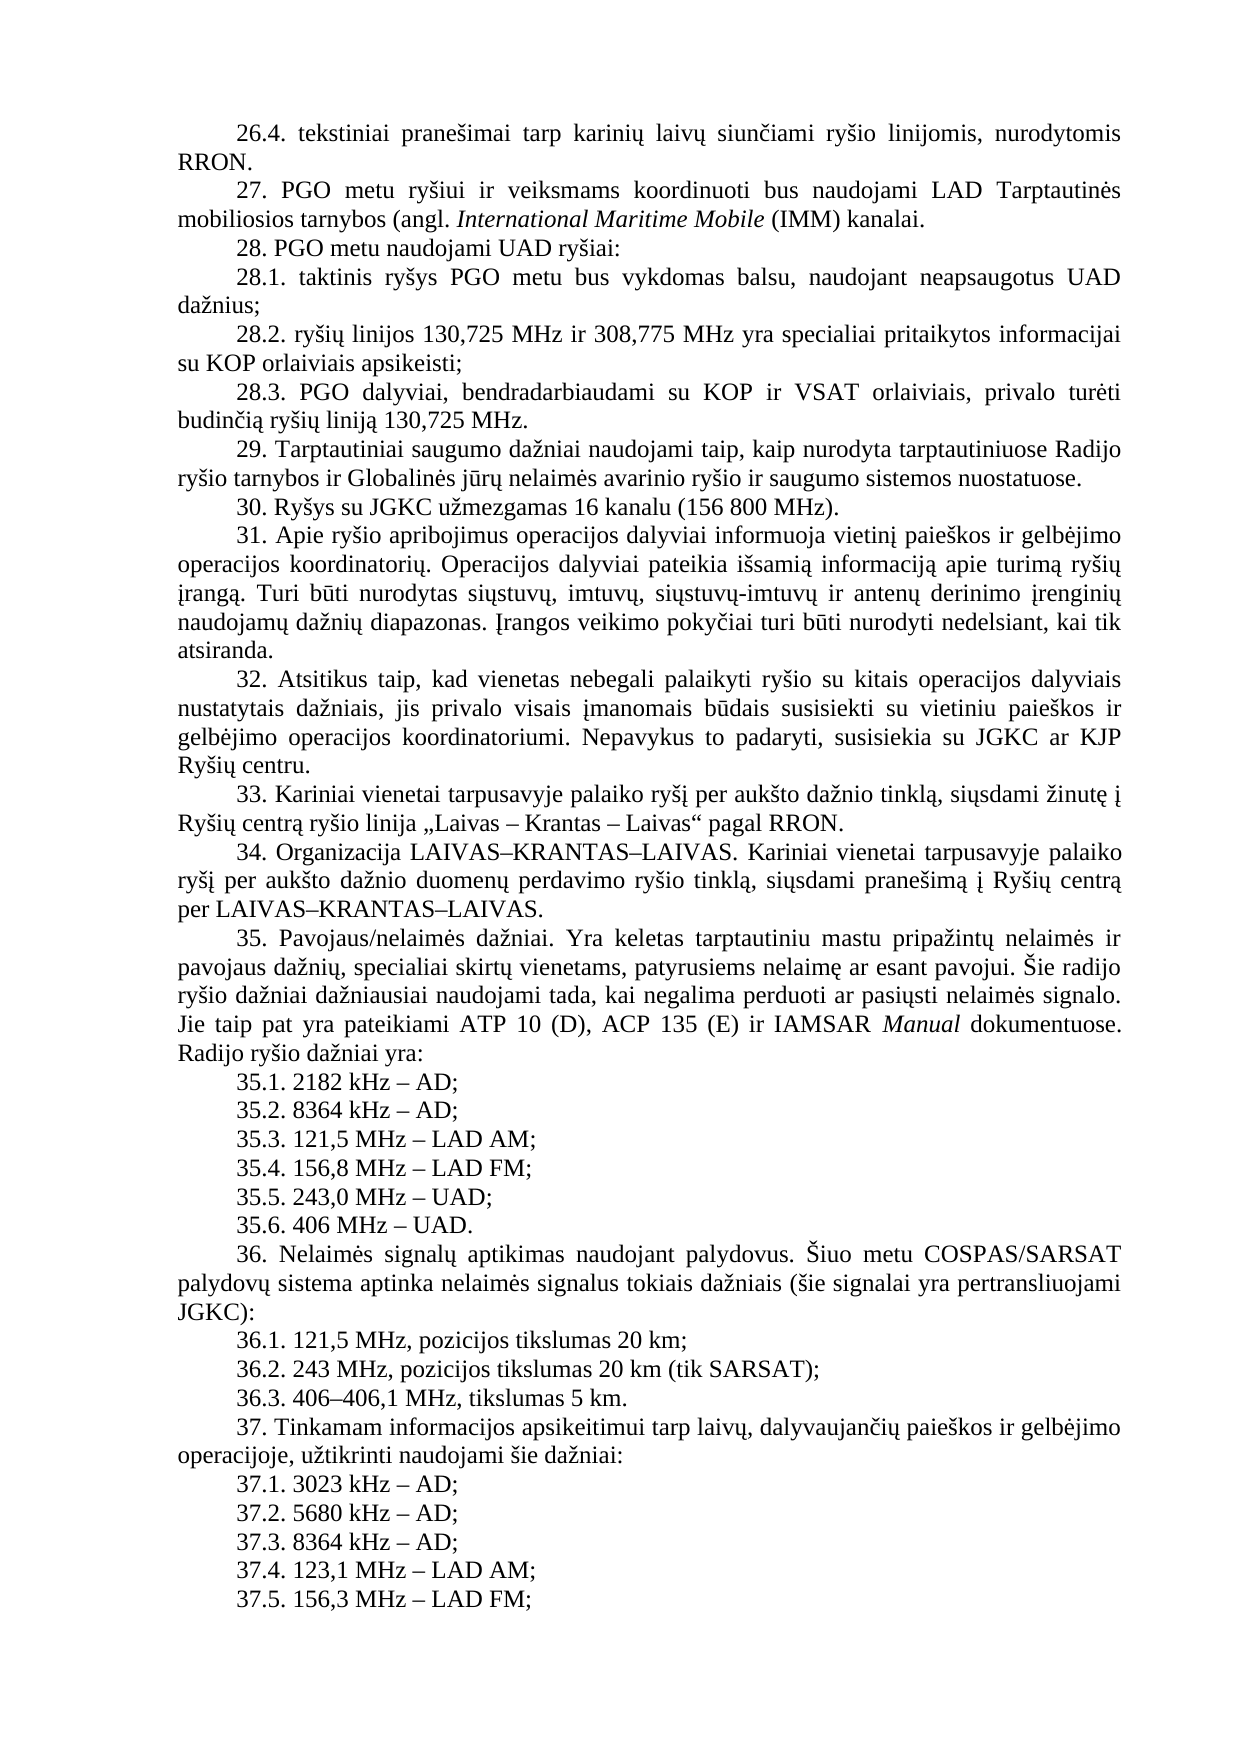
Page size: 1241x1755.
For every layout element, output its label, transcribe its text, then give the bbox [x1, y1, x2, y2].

text 37.1. 3023 kHz – AD; [177, 1469, 1122, 1498]
text 35. Pavojaus/nelaimės dažniai. Yra keletas tarptautiniu mastu pripažintų nelaimės ir pavojaus dažnių, specialiai skirtų vienetams, patyrusiems nelaimę ar esant pavojui. Šie radijo ryšio dažniai dažniausiai naudojami tada, kai negalima perduoti ar pasiųsti nelaimės signalo. Jie taip pat yra pateikiami ATP 10 (D), ACP 135 (E) ir IAMSAR Manual dokumentuose. Radijo ryšio dažniai yra: [177, 923, 1122, 1067]
text 36. Nelaimės signalų aptikimas naudojant palydovus. Šiuo metu COSPAS/SARSAT palydovų sistema aptinka nelaimės signalus tokiais dažniais (šie signalai yra pertransliuojami JGKC): [177, 1239, 1122, 1326]
text 35.3. 121,5 MHz – LAD AM; [177, 1124, 1122, 1153]
text 36.3. 406–406,1 MHz, tikslumas 5 km. [177, 1383, 1122, 1412]
text 30. Ryšys su JGKC užmezgamas 16 kanalu (156 800 MHz). [177, 492, 1122, 521]
text 28. PGO metu naudojami UAD ryšiai: [177, 233, 1122, 262]
text 37. Tinkamam informacijos apsikeitimui tarp laivų, dalyvaujančių paieškos ir gelbėjimo operacijoje, užtikrinti naudojami šie dažniai: [177, 1412, 1122, 1469]
text 28.3. PGO dalyviai, bendradarbiaudami su KOP ir VSAT orlaiviais, privalo turėti budinčią ryšių liniją 130,725 MHz. [177, 377, 1122, 434]
text 28.2. ryšių linijos 130,725 MHz ir 308,775 MHz yra specialiai pritaikytos informacijai su KOP orlaiviais apsikeisti; [177, 319, 1122, 377]
text 28.1. taktinis ryšys PGO metu bus vykdomas balsu, naudojant neapsaugotus UAD dažnius; [177, 262, 1122, 319]
text 35.6. 406 MHz – UAD. [177, 1211, 1122, 1239]
text 35.5. 243,0 MHz – UAD; [177, 1182, 1122, 1211]
text 37.5. 156,3 MHz – LAD FM; [177, 1584, 1122, 1613]
text 35.4. 156,8 MHz – LAD FM; [177, 1153, 1122, 1182]
text 36.1. 121,5 MHz, pozicijos tikslumas 20 km; [177, 1326, 1122, 1354]
text 37.3. 8364 kHz – AD; [177, 1527, 1122, 1556]
text 35.2. 8364 kHz – AD; [177, 1096, 1122, 1124]
text 32. Atsitikus taip, kad vienetas nebegali palaikyti ryšio su kitais operacijos dalyviais nustatytais dažniais, jis privalo visais įmanomais būdais susisiekti su vietiniu paieškos ir gelbėjimo operacijos koordinatoriumi. Nepavykus to padaryti, susisiekia su JGKC ar KJP Ryšių centru. [177, 664, 1122, 779]
text 27. PGO metu ryšiui ir veiksmams koordinuoti bus naudojami LAD Tarptautinės mobiliosios tarnybos (angl. International Maritime Mobile (IMM) kanalai. [177, 176, 1122, 233]
text 34. Organizacija LAIVAS–KRANTAS–LAIVAS. Kariniai vienetai tarpusavyje palaiko ryšį per aukšto dažnio duomenų perdavimo ryšio tinklą, siųsdami pranešimą į Ryšių centrą per LAIVAS–KRANTAS–LAIVAS. [177, 837, 1122, 923]
text 29. Tarptautiniai saugumo dažniai naudojami taip, kaip nurodyta tarptautiniuose Radijo ryšio tarnybos ir Globalinės jūrų nelaimės avarinio ryšio ir saugumo sistemos nuostatuose. [177, 434, 1122, 492]
text 37.4. 123,1 MHz – LAD AM; [177, 1556, 1122, 1584]
text 37.2. 5680 kHz – AD; [177, 1498, 1122, 1527]
text 26.4. tekstiniai pranešimai tarp karinių laivų siunčiami ryšio linijomis, nurodytomis RRON. [177, 118, 1122, 176]
text 33. Kariniai vienetai tarpusavyje palaiko ryšį per aukšto dažnio tinklą, siųsdami žinutę į Ryšių centrą ryšio linija „Laivas – Krantas – Laivas“ pagal RRON. [177, 779, 1122, 837]
text 31. Apie ryšio apribojimus operacijos dalyviai informuoja vietinį paieškos ir gelbėjimo operacijos koordinatorių. Operacijos dalyviai pateikia išsamią informaciją apie turimą ryšių įrangą. Turi būti nurodytas siųstuvų, imtuvų, siųstuvų-imtuvų ir antenų derinimo įrenginių naudojamų dažnių diapazonas. Įrangos veikimo pokyčiai turi būti nurodyti nedelsiant, kai tik atsiranda. [177, 521, 1122, 664]
text 36.2. 243 MHz, pozicijos tikslumas 20 km (tik SARSAT); [177, 1354, 1122, 1383]
text 35.1. 2182 kHz – AD; [177, 1067, 1122, 1096]
